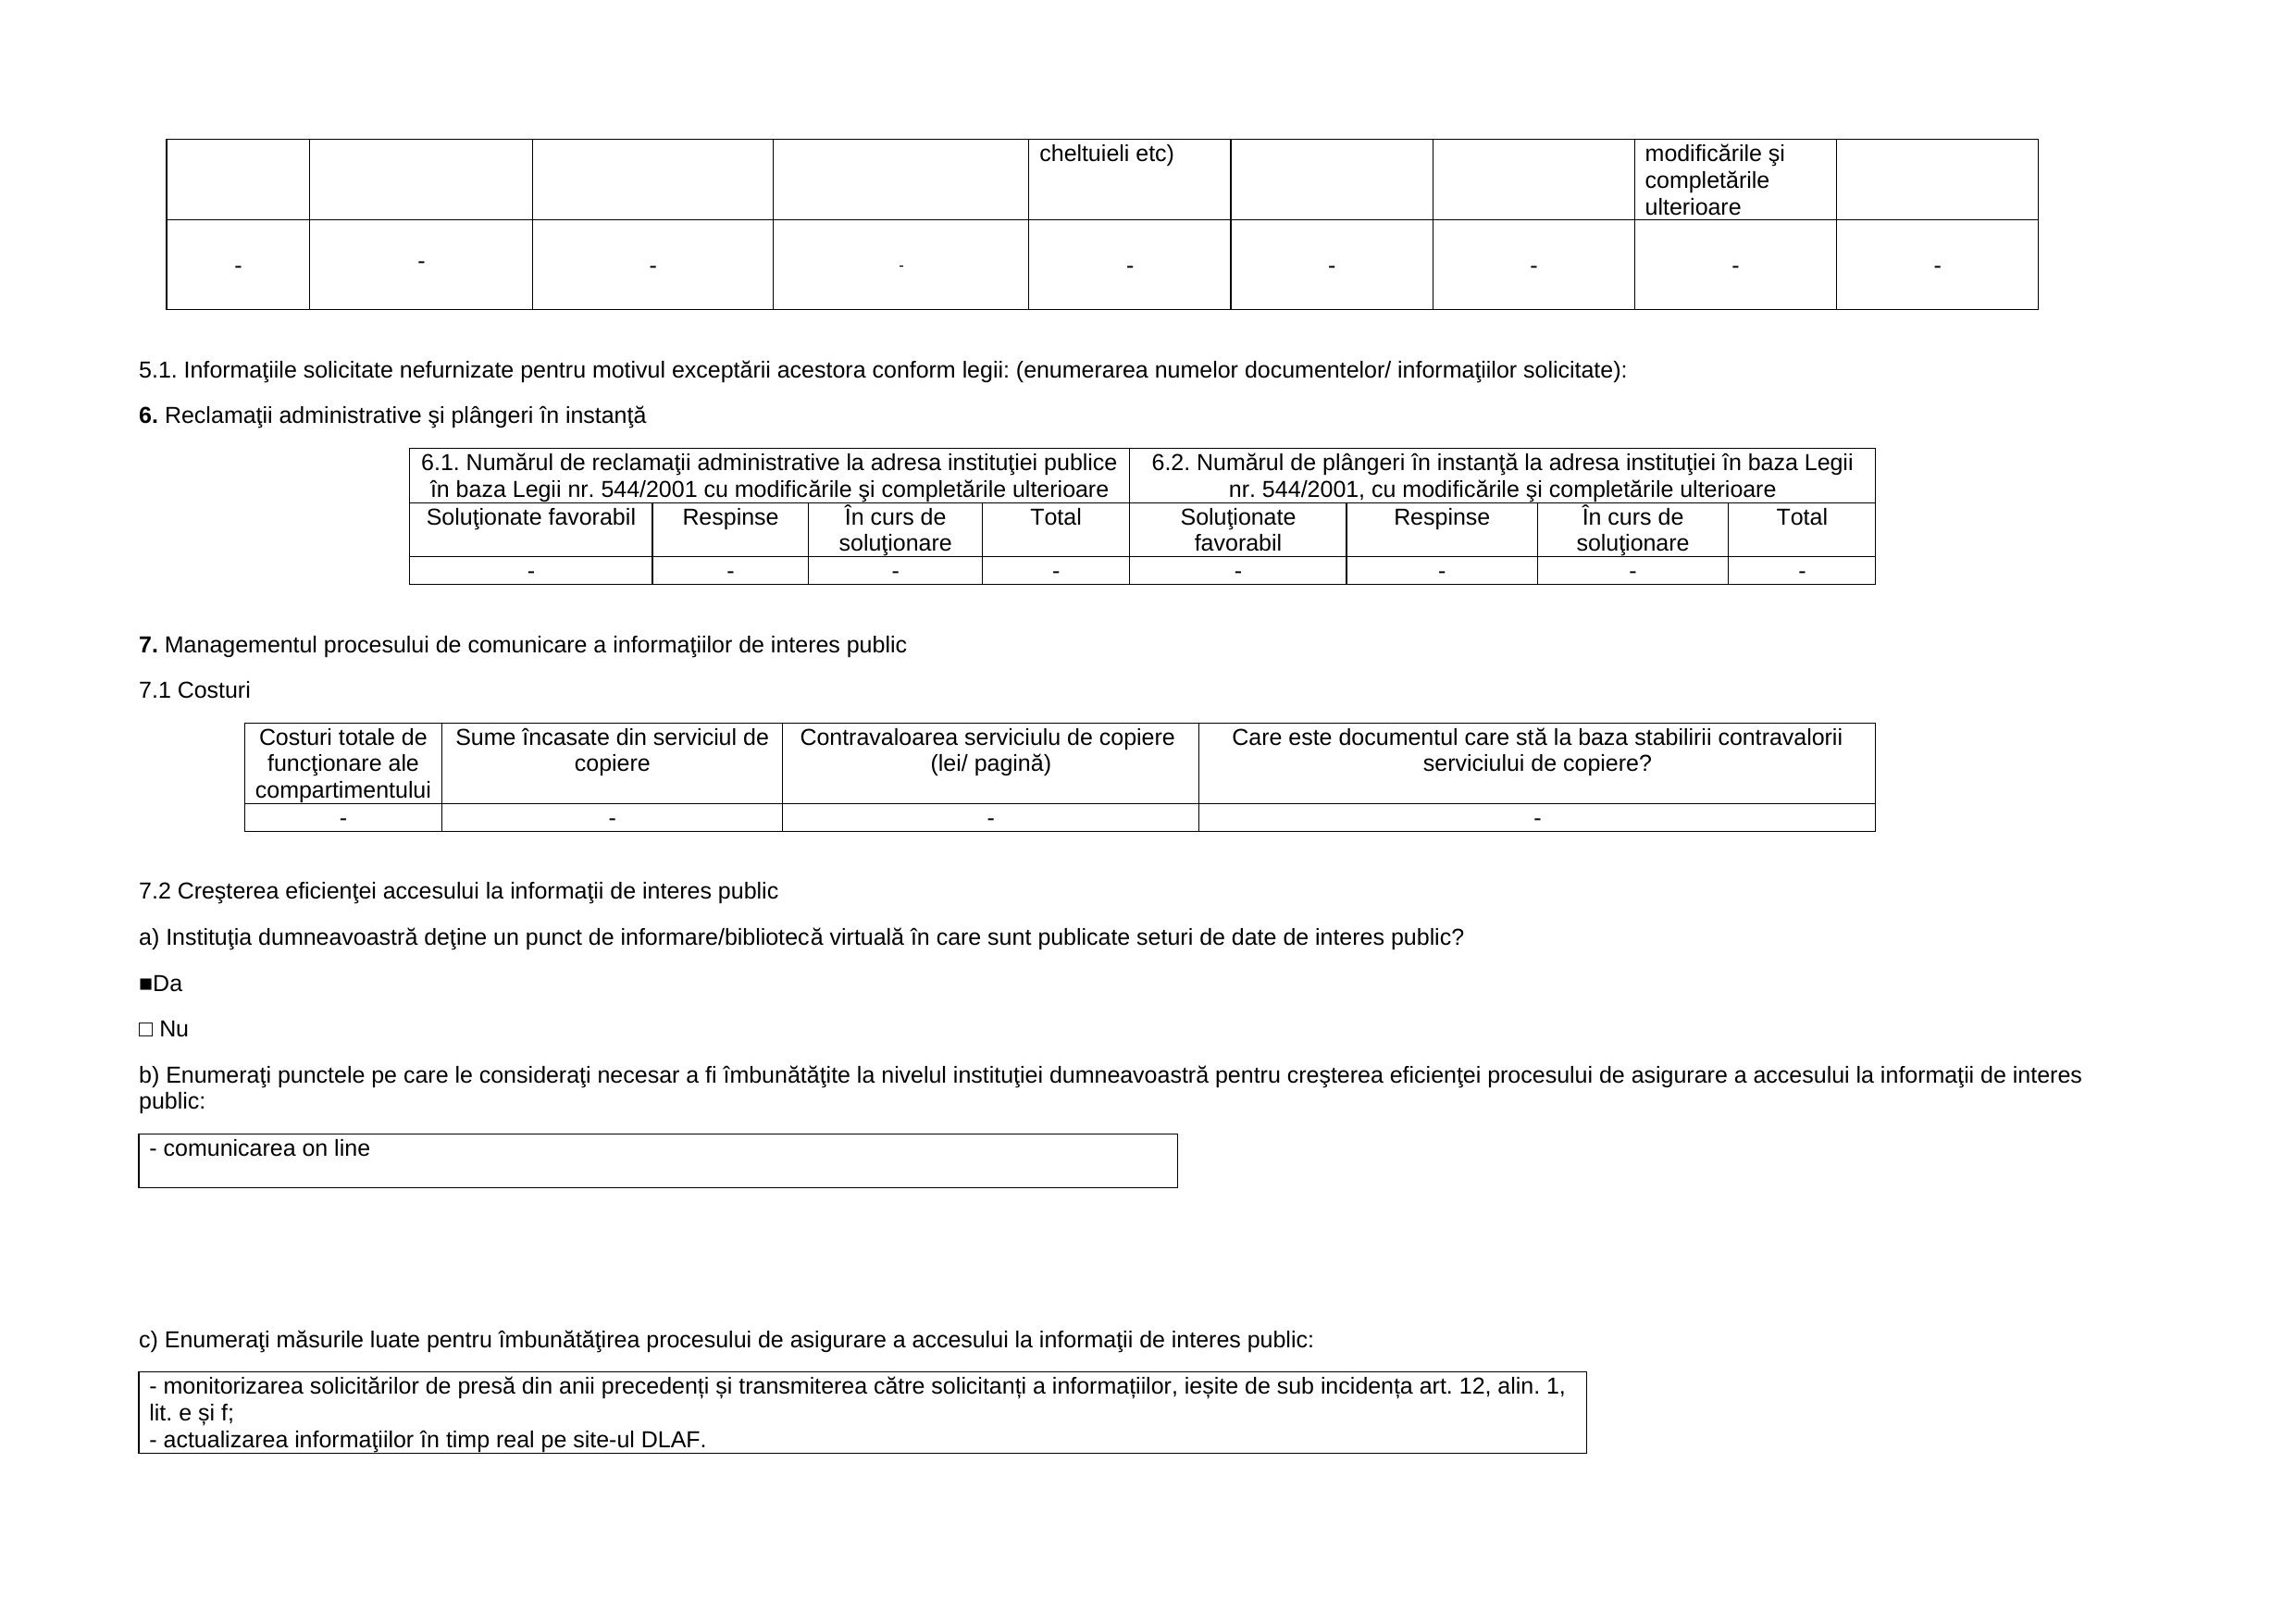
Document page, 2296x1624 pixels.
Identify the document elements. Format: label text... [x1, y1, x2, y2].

table_cell - [1635, 220, 1836, 309]
table_cell - [653, 557, 808, 584]
table_cell Respinse [1347, 503, 1537, 556]
table_cell - [1538, 557, 1728, 584]
table_cell [774, 140, 1028, 219]
text ■Da [139, 969, 2157, 996]
text □ Nu [139, 1015, 2157, 1042]
table_cell În curs de soluţionare [1538, 503, 1728, 556]
text 6. Reclamaţii administrative şi plângeri în instanţă [139, 402, 2157, 428]
table_cell - [168, 220, 309, 309]
table_cell - [442, 804, 782, 831]
table_header Contravaloarea serviciulu de copiere (lei/ pagină) [783, 724, 1198, 803]
table_cell - [809, 557, 982, 584]
table_cell - [1347, 557, 1537, 584]
table_cell - [1837, 220, 2038, 309]
table_header 6.2. Numărul de plângeri în instanţă la adresa instituţiei în baza Legii nr. 544/2001, cu modificările şi completările ulterioare [1130, 449, 1875, 502]
table_cell - [1232, 220, 1433, 309]
text c) Enumeraţi măsurile luate pentru îmbunătăţirea procesului de asigurare a accesului la informaţii de interes public: [139, 1326, 2157, 1352]
table_cell - [1130, 557, 1346, 584]
table_cell - [245, 804, 441, 831]
text 7.1 Costuri [139, 676, 2157, 703]
table_cell [1433, 140, 1634, 219]
table_cell În curs de soluţionare [809, 503, 982, 556]
table_cell Total [983, 503, 1129, 556]
table_cell Soluţionate favorabil [410, 503, 652, 556]
table_cell - [774, 220, 1028, 309]
table_cell Respinse [653, 503, 808, 556]
text 7.2 Creşterea eficienţei accesului la informaţii de interes public [139, 877, 2157, 904]
table_cell cheltuieli etc) [1029, 140, 1230, 219]
table_cell Soluţionate favorabil [1130, 503, 1346, 556]
table_cell - [1029, 220, 1230, 309]
table_cell - [533, 220, 773, 309]
table_cell - [310, 220, 532, 309]
table_header Sume încasate din serviciul de copiere [442, 724, 782, 803]
table_cell - [1199, 804, 1875, 831]
table_header 6.1. Numărul de reclamaţii administrative la adresa instituţiei publice în baza Legii nr. 544/2001 cu modificările şi completările ulterioare [410, 449, 1129, 502]
table_cell [533, 140, 773, 219]
table_cell Total [1729, 503, 1875, 556]
text b) Enumeraţi punctele pe care le consideraţi necesar a fi îmbunătăţite la nivelul instituţiei dumneavoastră pentru creşterea eficienţei procesului de asigurare a accesului la informaţii de interes public: [139, 1061, 2157, 1114]
table_header - comunicarea on line [140, 1134, 1177, 1187]
table_cell [1837, 140, 2038, 219]
text 7. Managementul procesului de comunicare a informaţiilor de interes public [139, 630, 2157, 657]
table_header Costuri totale de funcţionare ale compartimentului [245, 724, 441, 803]
table_header Care este documentul care stă la baza stabilirii contravalorii serviciului de copiere? [1199, 724, 1875, 803]
table_header - monitorizarea solicitărilor de presă din anii precedenți și transmiterea către solicitanți a informațiilor, ieșite de sub incidența art. 12, alin. 1, lit. e și f; - actualizarea informaţiilor în timp real pe site-ul DLAF. [140, 1372, 1586, 1452]
table_cell - [410, 557, 652, 584]
text 5.1. Informaţiile solicitate nefurnizate pentru motivul exceptării acestora conform legii: (enumerarea numelor documentelor/ informaţiilor solicitate): [139, 356, 2157, 382]
table_cell - [783, 804, 1198, 831]
table_cell - [1433, 220, 1634, 309]
text a) Instituţia dumneavoastră deţine un punct de informare/bibliotecă virtuală în care sunt publicate seturi de date de interes public? [139, 924, 2157, 950]
table_header [168, 140, 309, 219]
table_cell [1232, 140, 1433, 219]
table_cell - [1729, 557, 1875, 584]
table_cell [310, 140, 532, 219]
table_cell modificările şi completările ulterioare [1635, 140, 1836, 219]
table_cell - [983, 557, 1129, 584]
